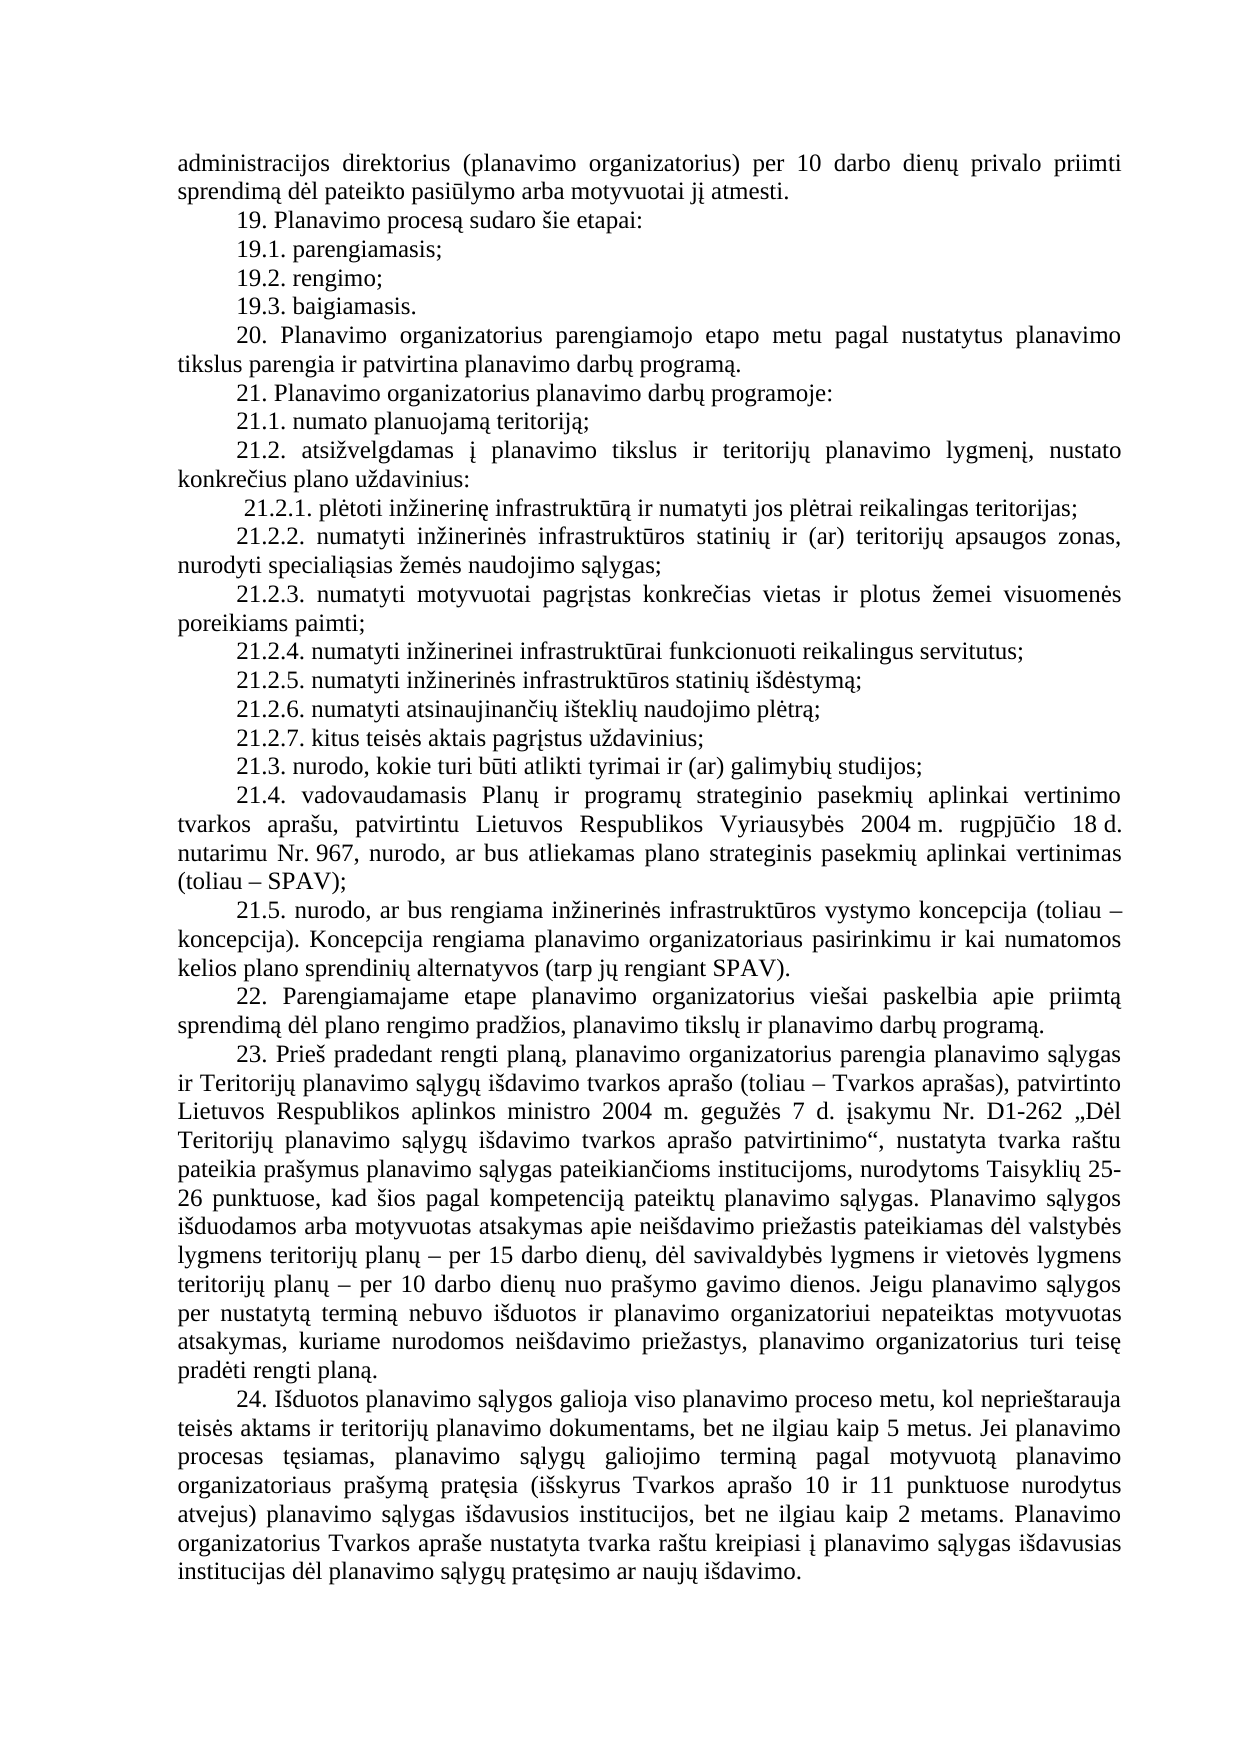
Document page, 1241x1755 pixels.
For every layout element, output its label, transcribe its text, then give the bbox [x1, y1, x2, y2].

text 24. Išduotos planavimo sąlygos galioja viso planavimo proceso metu, kol neprieštarauja teisės aktams ir teritorijų planavimo dokumentams, bet ne ilgiau kaip 5 metus. Jei planavimo procesas tęsiamas, planavimo sąlygų galiojimo terminą pagal motyvuotą planavimo organizatoriaus prašymą pratęsia (išskyrus Tvarkos aprašo 10 ir 11 punktuose nurodytus atvejus) planavimo sąlygas išdavusios institucijos, bet ne ilgiau kaip 2 metams. Planavimo organizatorius Tvarkos apraše nustatyta tvarka raštu kreipiasi į planavimo sąlygas išdavusias institucijas dėl planavimo sąlygų pratęsimo ar naujų išdavimo. [177, 1384, 1122, 1585]
text 19. Planavimo procesą sudaro šie etapai: [177, 205, 1122, 234]
text 19.2. rengimo; [177, 263, 1122, 291]
text 21.3. nurodo, kokie turi būti atlikti tyrimai ir (ar) galimybių studijos; [177, 751, 1122, 780]
text 21.2.5. numatyti inžinerinės infrastruktūros statinių išdėstymą; [177, 665, 1122, 694]
text 21.2. atsižvelgdamas į planavimo tikslus ir teritorijų planavimo lygmenį, nustato konkrečius plano uždavinius: [177, 435, 1122, 493]
text 22. Parengiamajame etape planavimo organizatorius viešai paskelbia apie priimtą sprendimą dėl plano rengimo pradžios, planavimo tikslų ir planavimo darbų programą. [177, 981, 1122, 1039]
text 23. Prieš pradedant rengti planą, planavimo organizatorius parengia planavimo sąlygas ir Teritorijų planavimo sąlygų išdavimo tvarkos aprašo (toliau – Tvarkos aprašas), patvirtinto Lietuvos Respublikos aplinkos ministro 2004 m. gegužės 7 d. įsakymu Nr. D1-262 „Dėl Teritorijų planavimo sąlygų išdavimo tvarkos aprašo patvirtinimo“, nustatyta tvarka raštu pateikia prašymus planavimo sąlygas pateikiančioms institucijoms, nurodytoms Taisyklių 25-26 punktuose, kad šios pagal kompetenciją pateiktų planavimo sąlygas. Planavimo sąlygos išduodamos arba motyvuotas atsakymas apie neišdavimo priežastis pateikiamas dėl valstybės lygmens teritorijų planų – per 15 darbo dienų, dėl savivaldybės lygmens ir vietovės lygmens teritorijų planų – per 10 darbo dienų nuo prašymo gavimo dienos. Jeigu planavimo sąlygos per nustatytą terminą nebuvo išduotos ir planavimo organizatoriui nepateiktas motyvuotas atsakymas, kuriame nurodomos neišdavimo priežastys, planavimo organizatorius turi teisę pradėti rengti planą. [177, 1039, 1122, 1384]
text 21.5. nurodo, ar bus rengiama inžinerinės infrastruktūros vystymo koncepcija (toliau – koncepcija). Koncepcija rengiama planavimo organizatoriaus pasirinkimu ir kai numatomos kelios plano sprendinių alternatyvos (tarp jų rengiant SPAV). [177, 895, 1122, 981]
text 21.1. numato planuojamą teritoriją; [236, 406, 1122, 435]
text 20. Planavimo organizatorius parengiamojo etapo metu pagal nustatytus planavimo tikslus parengia ir patvirtina planavimo darbų programą. [177, 320, 1122, 378]
text 21.4. vadovaudamasis Planų ir programų strateginio pasekmių aplinkai vertinimo tvarkos aprašu, patvirtintu Lietuvos Respublikos Vyriausybės 2004 m. rugpjūčio 18 d. nutarimu Nr. 967, nurodo, ar bus atliekamas plano strateginis pasekmių aplinkai vertinimas (toliau – SPAV); [177, 780, 1122, 895]
text 21.2.6. numatyti atsinaujinančių išteklių naudojimo plėtrą; [177, 694, 1122, 723]
text 21.2.2. numatyti inžinerinės infrastruktūros statinių ir (ar) teritorijų apsaugos zonas, nurodyti specialiąsias žemės naudojimo sąlygas; [177, 521, 1122, 579]
text 21.2.4. numatyti inžinerinei infrastruktūrai funkcionuoti reikalingus servitutus; [177, 636, 1122, 665]
text 19.1. parengiamasis; [177, 234, 1122, 263]
text 21.2.3. numatyti motyvuotai pagrįstas konkrečias vietas ir plotus žemei visuomenės poreikiams paimti; [177, 579, 1122, 636]
text 19.3. baigiamasis. [177, 291, 1122, 320]
text administracijos direktorius (planavimo organizatorius) per 10 darbo dienų privalo priimti sprendimą dėl pateikto pasiūlymo arba motyvuotai jį atmesti. [177, 148, 1122, 205]
text 21.2.1. plėtoti inžinerinę infrastruktūrą ir numatyti jos plėtrai reikalingas teritorijas; [177, 493, 1122, 521]
text 21.2.7. kitus teisės aktais pagrįstus uždavinius; [177, 723, 1122, 751]
text 21. Planavimo organizatorius planavimo darbų programoje: [177, 378, 1122, 406]
